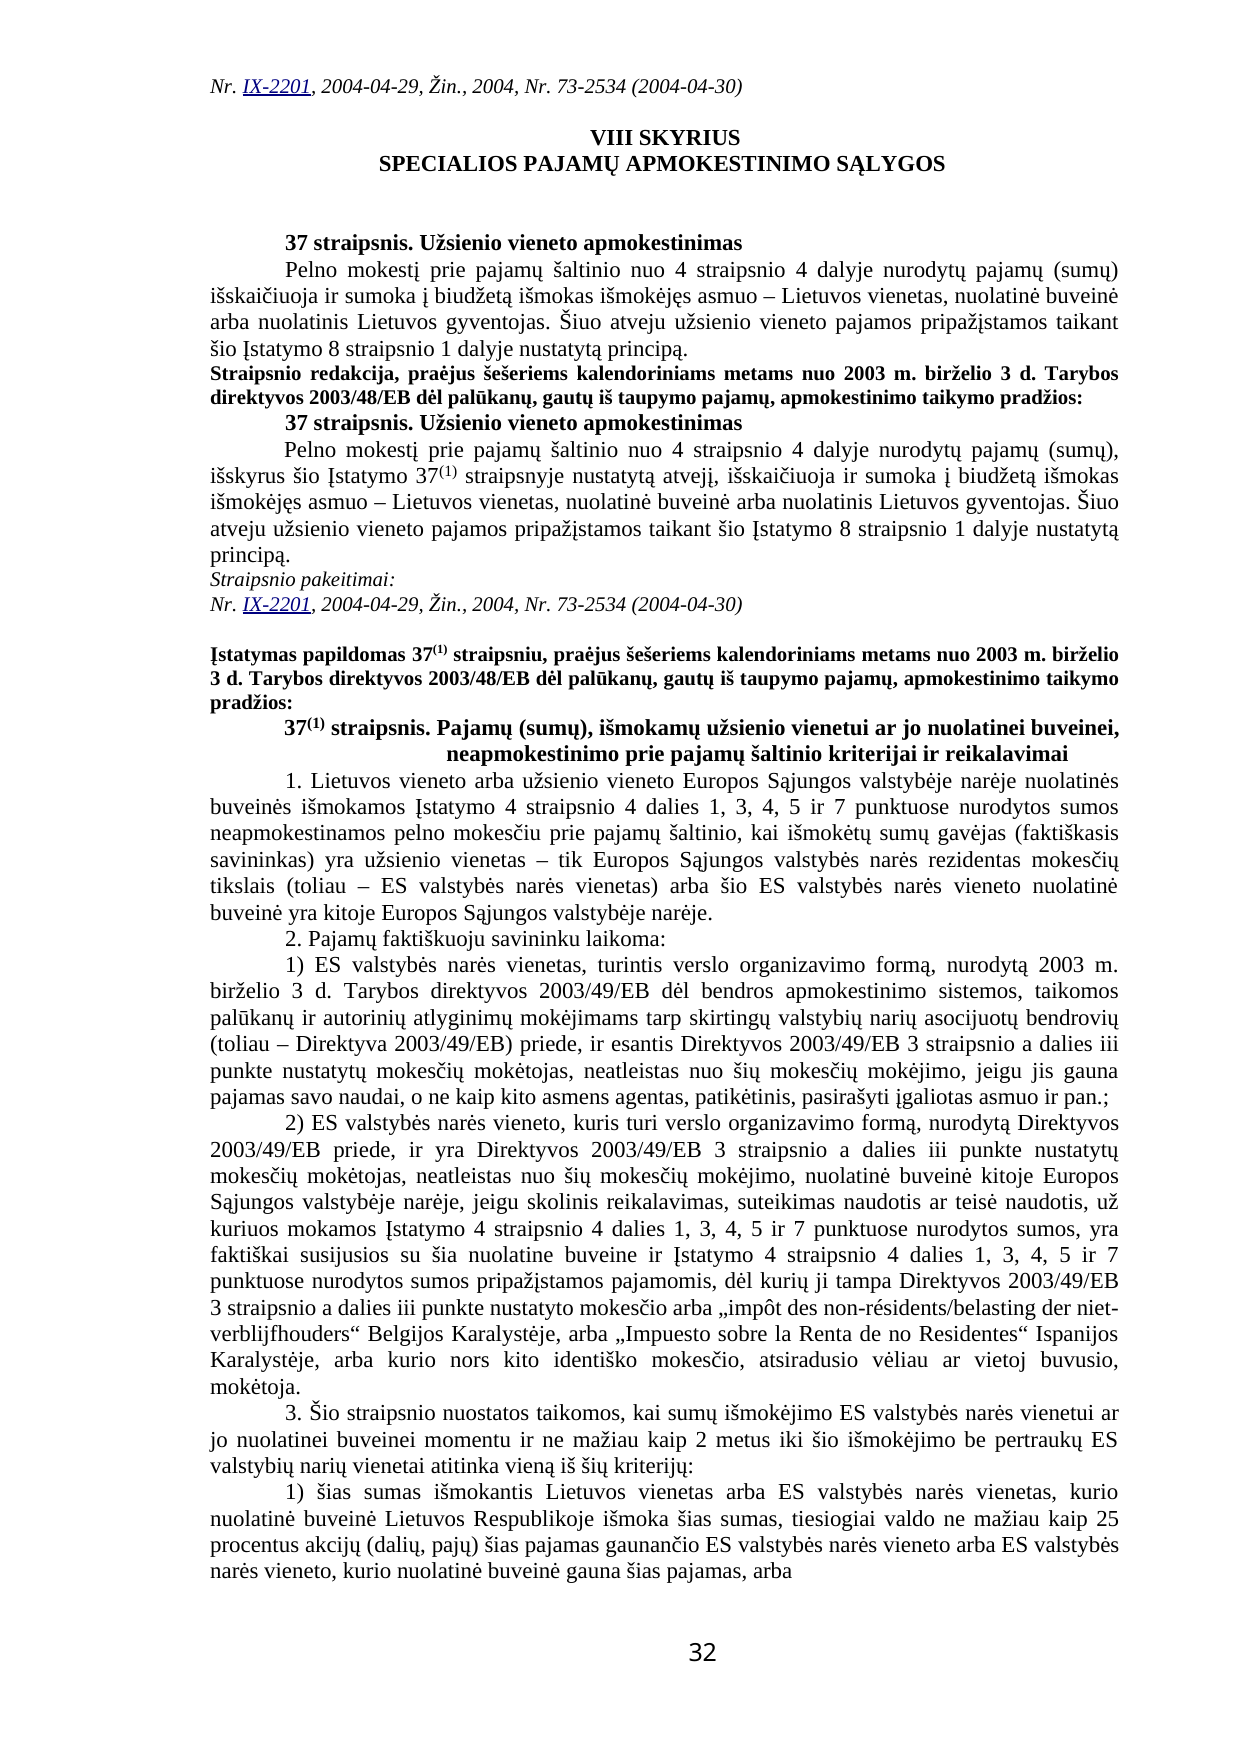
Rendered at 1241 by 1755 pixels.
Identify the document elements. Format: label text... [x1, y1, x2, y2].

text 1. Lietuvos vieneto arba užsienio vieneto Europos Sąjungos valstybėje narėje nuolatinės buveinės išmokamos Įstatymo 4 straipsnio 4 dalies 1, 3, 4, 5 ir 7 punktuose nurodytos sumos neapmokestinamos pelno mokesčiu prie pajamų šaltinio, kai išmokėtų sumų gavėjas (faktiškasis savininkas) yra užsienio vienetas – tik Europos Sąjungos valstybės narės rezidentas mokesčių tikslais (toliau – ES valstybės narės vienetas) arba šio ES valstybės narės vieneto nuolatinė buveinė yra kitoje Europos Sąjungos valstybėje narėje. [210, 767, 1120, 925]
text Straipsnio pakeitimai: [210, 567, 1120, 591]
text Straipsnio redakcija, praėjus šešeriems kalendoriniams metams nuo 2003 m. birželio 3 d. Tarybos direktyvos 2003/48/EB dėl palūkanų, gautų iš taupymo pajamų, apmokestinimo taikymo pradžios: [210, 361, 1120, 409]
text Pelno mokestį prie pajamų šaltinio nuo 4 straipsnio 4 dalyje nurodytų pajamų (sumų) išskaičiuoja ir sumoka į biudžetą išmokas išmokėjęs asmuo – Lietuvos vienetas, nuolatinė buveinė arba nuolatinis Lietuvos gyventojas. Šiuo atveju užsienio vieneto pajamos pripažįstamos taikant šio Įstatymo 8 straipsnio 1 dalyje nustatytą principą. [210, 256, 1120, 361]
text Nr. IX-2201, 2004-04-29, Žin., 2004, Nr. 73-2534 (2004-04-30) [210, 73, 1120, 98]
text 3. Šio straipsnio nuostatos taikomos, kai sumų išmokėjimo ES valstybės narės vienetui ar jo nuolatinei buveinei momentu ir ne mažiau kaip 2 metus iki šio išmokėjimo be pertraukų ES valstybių narių vienetai atitinka vieną iš šių kriterijų: [210, 1399, 1120, 1478]
text 2) ES valstybės narės vieneto, kuris turi verslo organizavimo formą, nurodytą Direktyvos 2003/49/EB priede, ir yra Direktyvos 2003/49/EB 3 straipsnio a dalies iii punkte nustatytų mokesčių mokėtojas, neatleistas nuo šių mokesčių mokėjimo, nuolatinė buveinė kitoje Europos Sąjungos valstybėje narėje, jeigu skolinis reikalavimas, suteikimas naudotis ar teisė naudotis, už kuriuos mokamos Įstatymo 4 straipsnio 4 dalies 1, 3, 4, 5 ir 7 punktuose nurodytos sumos, yra faktiškai susijusios su šia nuolatine buveine ir Įstatymo 4 straipsnio 4 dalies 1, 3, 4, 5 ir 7 punktuose nurodytos sumos pripažįstamos pajamomis, dėl kurių ji tampa Direktyvos 2003/49/EB 3 straipsnio a dalies iii punkte nustatyto mokesčio arba „impôt des non-résidents/belasting der niet-verblijfhouders“ Belgijos Karalystėje, arba „Impuesto sobre la Renta de no Residentes“ Ispanijos Karalystėje, arba kurio nors kito identiško mokesčio, atsiradusio vėliau ar vietoj buvusio, mokėtoja. [210, 1109, 1120, 1399]
text SPECIALIOS PAJAMŲ APMOKESTINIMO SĄLYGOS [210, 150, 1120, 177]
text Nr. IX-2201, 2004-04-29, Žin., 2004, Nr. 73-2534 (2004-04-30) [210, 591, 1120, 616]
text 37 straipsnis. Užsienio vieneto apmokestinimas [210, 229, 1120, 256]
text 1) šias sumas išmokantis Lietuvos vienetas arba ES valstybės narės vienetas, kurio nuolatinė buveinė Lietuvos Respublikoje išmoka šias sumas, tiesiogiai valdo ne mažiau kaip 25 procentus akcijų (dalių, pajų) šias pajamas gaunančio ES valstybės narės vieneto arba ES valstybės narės vieneto, kurio nuolatinė buveinė gauna šias pajamas, arba [210, 1478, 1120, 1584]
text Įstatymas papildomas 37(1) straipsniu, praėjus šešeriems kalendoriniams metams nuo 2003 m. birželio 3 d. Tarybos direktyvos 2003/48/EB dėl palūkanų, gautų iš taupymo pajamų, apmokestinimo taikymo pradžios: [210, 642, 1120, 714]
text Pelno mokestį prie pajamų šaltinio nuo 4 straipsnio 4 dalyje nurodytų pajamų (sumų), išskyrus šio Įstatymo 37(1) straipsnyje nustatytą atvejį, išskaičiuoja ir sumoka į biudžetą išmokas išmokėjęs asmuo – Lietuvos vienetas, nuolatinė buveinė arba nuolatinis Lietuvos gyventojas. Šiuo atveju užsienio vieneto pajamos pripažįstamos taikant šio Įstatymo 8 straipsnio 1 dalyje nustatytą principą. [210, 436, 1120, 567]
text 37(1) straipsnis. Pajamų (sumų), išmokamų užsienio vienetui ar jo nuolatinei buveinei, neapmokestinimo prie pajamų šaltinio kriterijai ir reikalavimai [284, 714, 1120, 767]
text 1) ES valstybės narės vienetas, turintis verslo organizavimo formą, nurodytą 2003 m. birželio 3 d. Tarybos direktyvos 2003/49/EB dėl bendros apmokestinimo sistemos, taikomos palūkanų ir autorinių atlyginimų mokėjimams tarp skirtingų valstybių narių asocijuotų bendrovių (toliau – Direktyva 2003/49/EB) priede, ir esantis Direktyvos 2003/49/EB 3 straipsnio a dalies iii punkte nustatytų mokesčių mokėtojas, neatleistas nuo šių mokesčių mokėjimo, jeigu jis gauna pajamas savo naudai, o ne kaip kito asmens agentas, patikėtinis, pasirašyti įgaliotas asmuo ir pan.; [210, 951, 1120, 1109]
text 37 straipsnis. Užsienio vieneto apmokestinimas [210, 409, 1120, 436]
subtitle VIII SKYRIUS [210, 124, 1120, 150]
text 2. Pajamų faktiškuoju savininku laikoma: [210, 925, 1120, 951]
